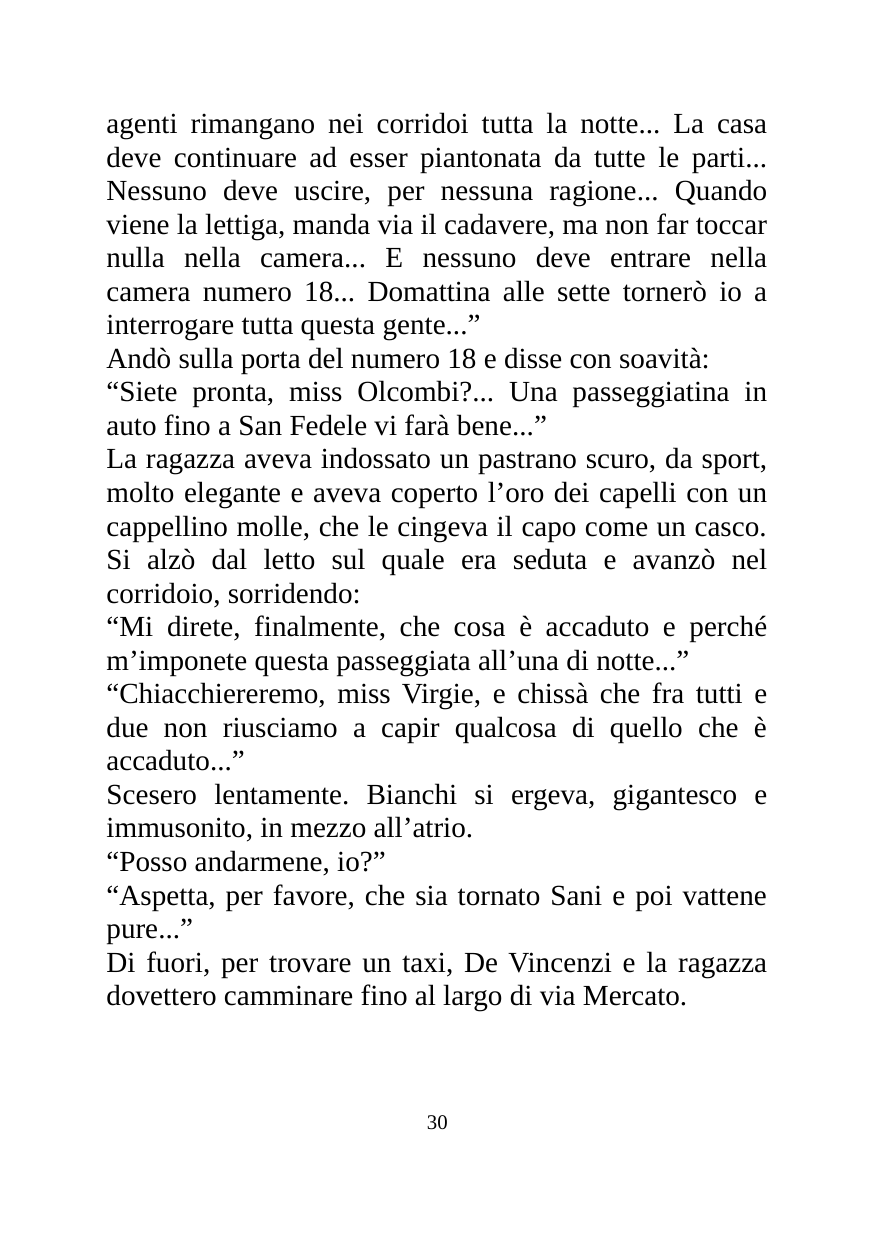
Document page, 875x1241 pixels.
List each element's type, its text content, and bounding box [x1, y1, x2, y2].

text agenti rimangano nei corridoi tutta la notte... La casa deve continuare ad esser piantonata da tutte le parti... Nessuno deve uscire, per nessuna ragione... Quando viene la lettiga, manda via il cadavere, ma non far toccar nulla nella camera... E nessuno deve entrare nella camera numero 18... Domattina alle sette tornerò io a interrogare tutta questa gente...” [106, 106, 768, 341]
text Scesero lentamente. Bianchi si ergeva, gigantesco e immusonito, in mezzo all’atrio. [106, 777, 768, 844]
text “Chiacchiereremo, miss Virgie, e chissà che fra tutti e due non riusciamo a capir qualcosa di quello che è accaduto...” [106, 676, 768, 777]
text “Aspetta, per favore, che sia tornato Sani e poi vattene pure...” [106, 878, 768, 945]
text “Siete pronta, miss Olcombi?... Una passeggiatina in auto fino a San Fedele vi farà bene...” [106, 374, 768, 442]
text “Mi direte, finalmente, che cosa è accaduto e perché m’imponete questa passeggiata all’una di notte...” [106, 609, 768, 676]
text La ragazza aveva indossato un pastrano scuro, da sport, molto elegante e aveva coperto l’oro dei capelli con un cappellino molle, che le cingeva il capo come un casco. Si alzò dal letto sul quale era seduta e avanzò nel corridoio, sorridendo: [106, 442, 768, 609]
text Di fuori, per trovare un taxi, De Vincenzi e la ragazza dovettero camminare fino al largo di via Mercato. [106, 945, 768, 1012]
text “Posso andarmene, io?” [106, 844, 768, 878]
text Andò sulla porta del numero 18 e disse con soavità: [106, 341, 768, 374]
